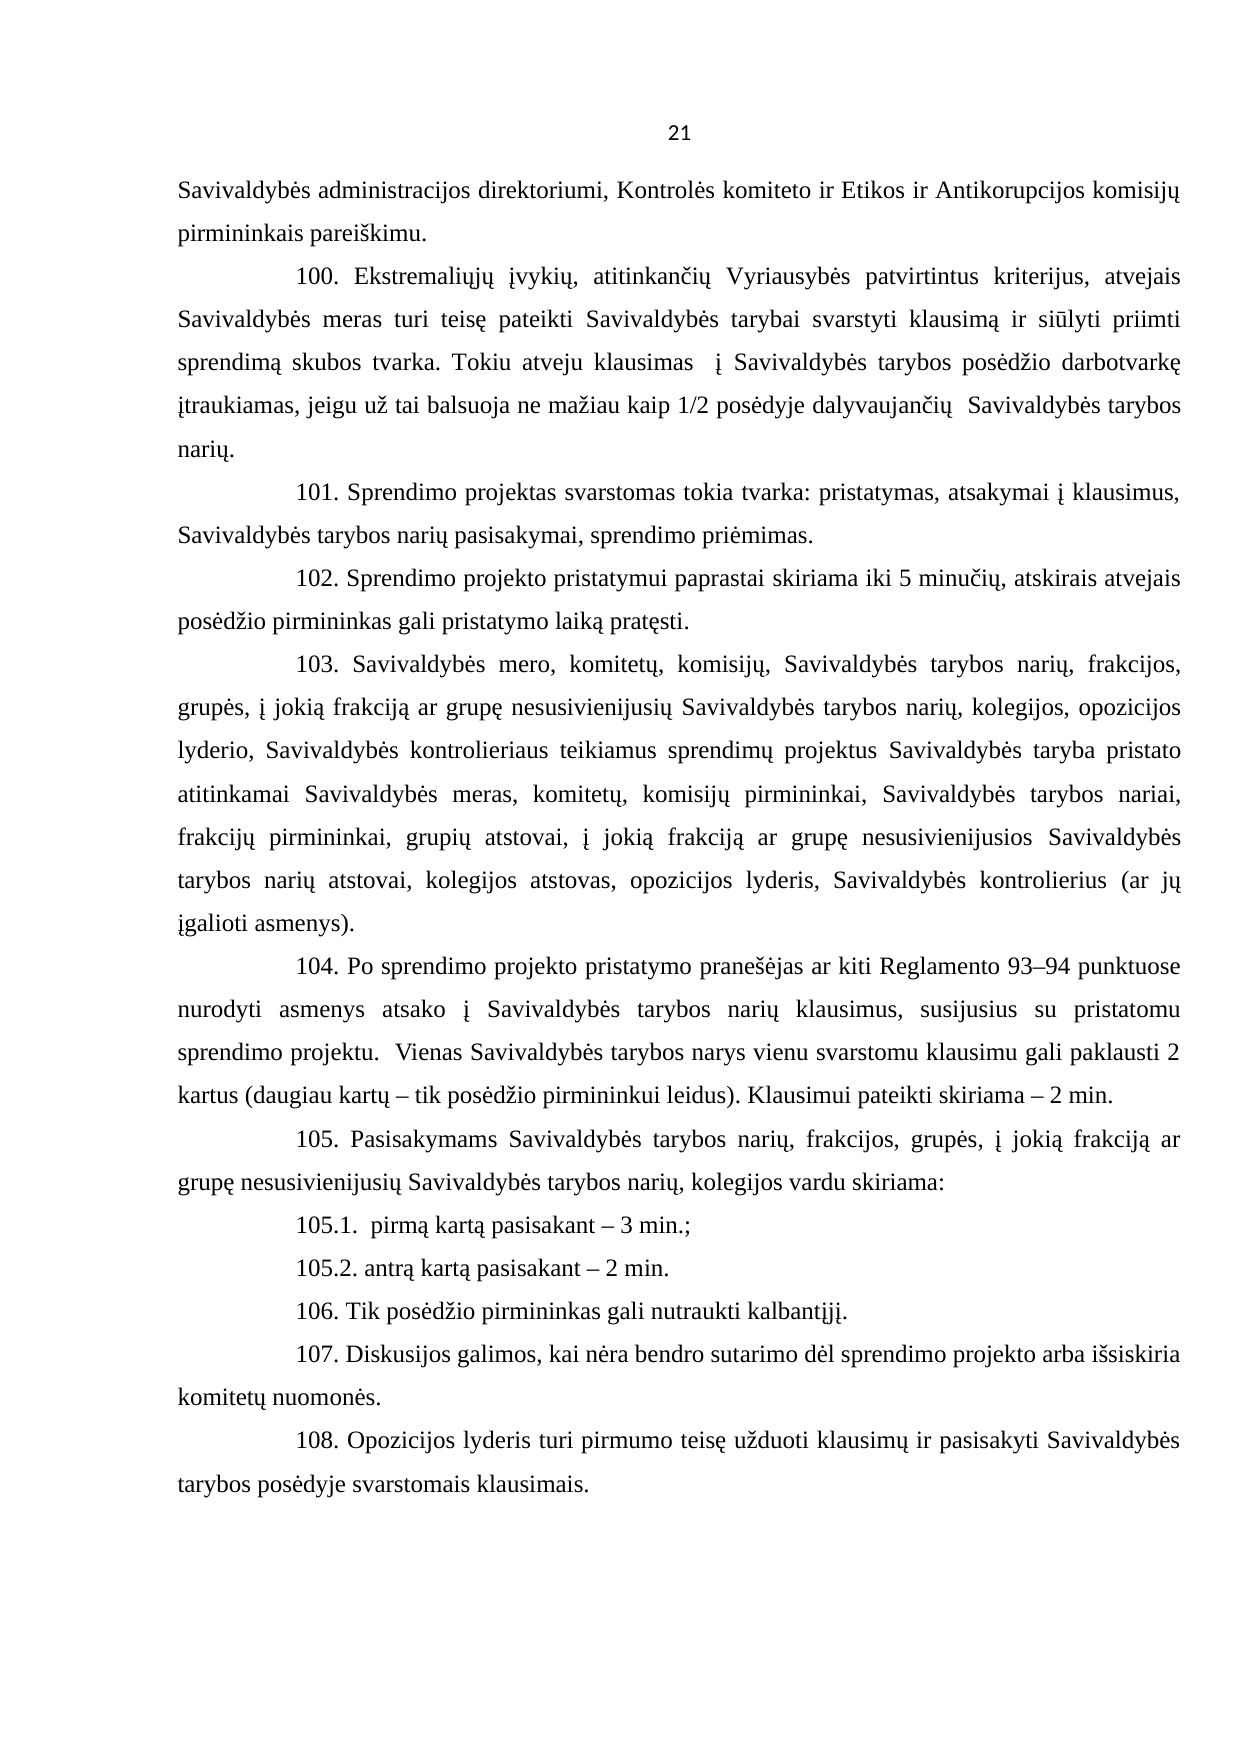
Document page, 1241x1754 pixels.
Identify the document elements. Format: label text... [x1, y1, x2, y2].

text 101. Sprendimo projektas svarstomas tokia tvarka: pristatymas, atsakymai į klausimus, Savivaldybės tarybos narių pasisakymai, sprendimo priėmimas. [177, 477, 1181, 549]
text 100. Ekstremaliųjų įvykių, atitinkančių Vyriausybės patvirtintus kriterijus, atvejais Savivaldybės meras turi teisę pateikti Savivaldybės tarybai svarstyti klausimą ir siūlyti priimti sprendimą skubos tvarka. Tokiu atveju klausimas į Savivaldybės tarybos posėdžio darbotvarkę įtraukiamas, jeigu už tai balsuoja ne mažiau kaip 1/2 posėdyje dalyvaujančių Savivaldybės tarybos narių. [177, 261, 1181, 462]
text Savivaldybės administracijos direktoriumi, Kontrolės komiteto ir Etikos ir Antikorupcijos komisijų pirmininkais pareiškimu. [177, 175, 1181, 247]
text 104. Po sprendimo projekto pristatymo pranešėjas ar kiti Reglamento 93–94 punktuose nurodyti asmenys atsako į Savivaldybės tarybos narių klausimus, susijusius su pristatomu sprendimo projektu. Vienas Savivaldybės tarybos narys vienu svarstomu klausimu gali paklausti 2 kartus (daugiau kartų – tik posėdžio pirmininkui leidus). Klausimui pateikti skiriama – 2 min. [177, 951, 1181, 1109]
text 108. Opozicijos lyderis turi pirmumo teisę užduoti klausimų ir pasisakyti Savivaldybės tarybos posėdyje svarstomais klausimais. [177, 1426, 1181, 1497]
text 102. Sprendimo projekto pristatymui paprastai skiriama iki 5 minučių, atskirais atvejais posėdžio pirmininkas gali pristatymo laiką pratęsti. [177, 563, 1181, 635]
text 106. Tik posėdžio pirmininkas gali nutraukti kalbantįjį. [177, 1296, 1181, 1325]
text 105. Pasisakymams Savivaldybės tarybos narių, frakcijos, grupės, į jokią frakciją ar grupę nesusivienijusių Savivaldybės tarybos narių, kolegijos vardu skiriama: [177, 1124, 1181, 1196]
text 107. Diskusijos galimos, kai nėra bendro sutarimo dėl sprendimo projekto arba išsiskiria komitetų nuomonės. [177, 1339, 1181, 1411]
text 105.2. antrą kartą pasisakant – 2 min. [177, 1253, 1181, 1282]
text 103. Savivaldybės mero, komitetų, komisijų, Savivaldybės tarybos narių, frakcijos, grupės, į jokią frakciją ar grupę nesusivienijusių Savivaldybės tarybos narių, kolegijos, opozicijos lyderio, Savivaldybės kontrolieriaus teikiamus sprendimų projektus Savivaldybės taryba pristato atitinkamai Savivaldybės meras, komitetų, komisijų pirmininkai, Savivaldybės tarybos nariai, frakcijų pirmininkai, grupių atstovai, į jokią frakciją ar grupę nesusivienijusios Savivaldybės tarybos narių atstovai, kolegijos atstovas, opozicijos lyderis, Savivaldybės kontrolierius (ar jų įgalioti asmenys). [177, 649, 1181, 937]
text 105.1. pirmą kartą pasisakant – 3 min.; [177, 1210, 1181, 1239]
